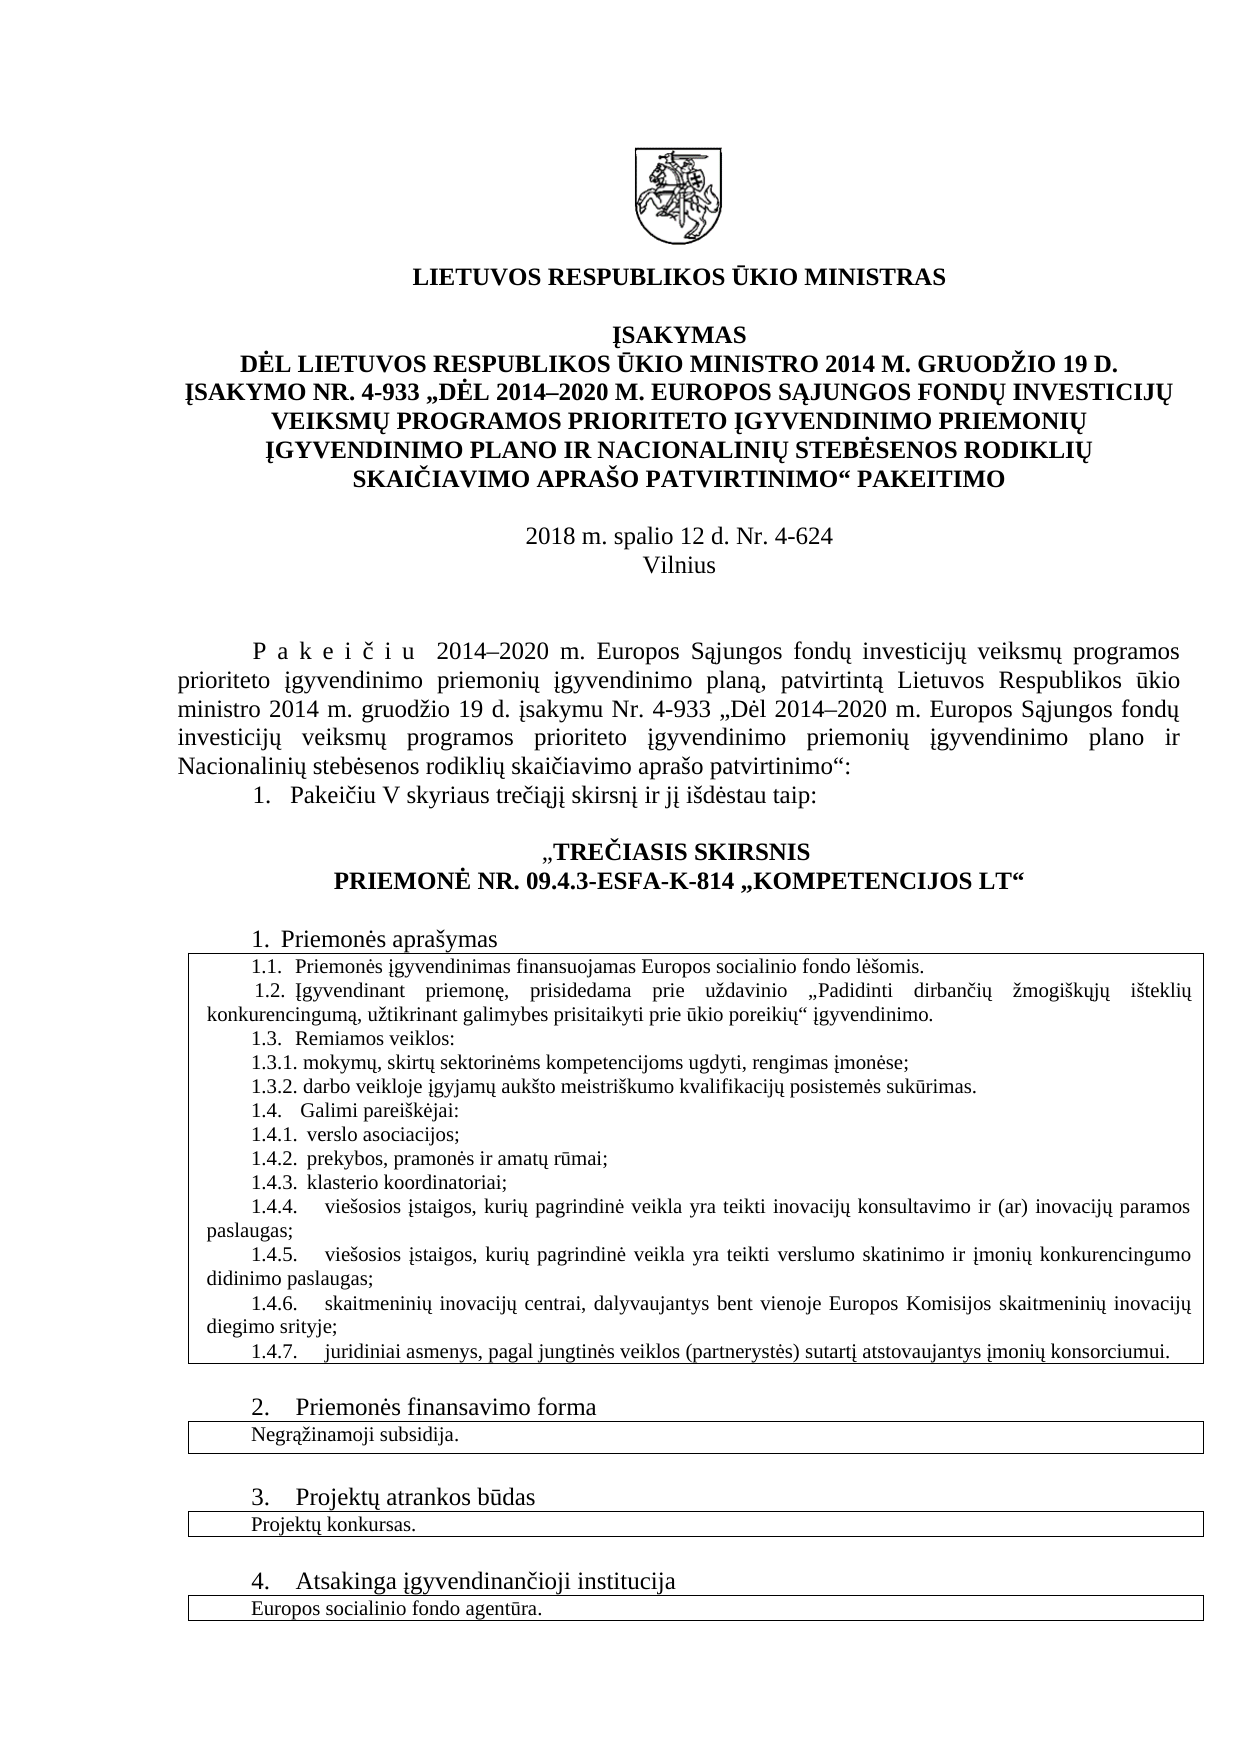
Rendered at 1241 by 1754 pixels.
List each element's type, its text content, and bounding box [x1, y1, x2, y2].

table_header 1.1. Priemonės įgyvendinimas finansuojamas Europos socialinio fondo lėšomis. [189, 954, 1203, 978]
table_header Negrąžinamoji subsidija. [189, 1422, 1203, 1452]
text 1. Priemonės aprašymas [251, 924, 1181, 952]
table_cell 1.2. Įgyvendinant priemonę, prisidedama prie uždavinio „Padidinti dirbančių žmogiškųjų išteklių konkurencingumą, užtikrinant galimybes prisitaikyti prie ūkio poreikių“ įgyvendinimo. [189, 978, 1203, 1026]
text Vilnius [177, 550, 1181, 579]
table_cell 1.3. Remiamos veiklos: 1.3.1. mokymų, skirtų sektorinėms kompetencijoms ugdyti, rengimas įmonėse; 1.3.2. darbo veikloje įgyjamų aukšto meistriškumo kvalifikacijų posistemės sukūrimas. [189, 1026, 1203, 1098]
text 4. Atsakinga įgyvendinančioji institucija [251, 1566, 1181, 1595]
table_header Europos socialinio fondo agentūra. [189, 1596, 1203, 1620]
text P a k e i č i u 2014–2020 m. Europos Sąjungos fondų investicijų veiksmų programos prioriteto įgyvendinimo priemonių įgyvendinimo planą, patvirtintą Lietuvos Respublikos ūkio ministro 2014 m. gruodžio 19 d. įsakymu Nr. 4-933 „Dėl 2014–2020 m. Europos Sąjungos fondų investicijų veiksmų programos prioriteto įgyvendinimo priemonių įgyvendinimo plano ir Nacionalinių stebėsenos rodiklių skaičiavimo aprašo patvirtinimo“: [177, 636, 1181, 780]
text LIETUVOS RESPUBLIKOS ŪKIO MINISTRAS [177, 262, 1181, 291]
text „TREČIASIS SKIRSNIS [177, 837, 1181, 866]
table_cell 1.4. Galimi pareiškėjai: 1.4.1. verslo asociacijos; 1.4.2. prekybos, pramonės ir amatų rūmai; 1.4.3. klasterio koordinatoriai; 1.4.4. viešosios įstaigos, kurių pagrindinė veikla yra teikti inovacijų konsultavimo ir (ar) inovacijų paramos paslaugas; 1.4.5. viešosios įstaigos, kurių pagrindinė veikla yra teikti verslumo skatinimo ir įmonių konkurencingumo didinimo paslaugas; 1.4.6. skaitmeninių inovacijų centrai, dalyvaujantys bent vienoje Europos Komisijos skaitmeninių inovacijų diegimo srityje; 1.4.7. juridiniai asmenys, pagal jungtinės veiklos (partnerystės) sutartį atstovaujantys įmonių konsorciumui. [189, 1098, 1203, 1363]
text 3. Projektų atrankos būdas [251, 1482, 1181, 1511]
table_header Projektų konkursas. [189, 1512, 1203, 1536]
text dėl lietuvos respublikos ūkio ministro 2014 m. gruodžio 19 d. įsakymo Nr. 4-933 „dėl 2014–2020 m. europos sąjungos fondų investicijų veiksmų programos prioriteto įgyvendinimo priemonių įgyvendinimo plano ir Nacionalinių stebėsenos rodiklių skaičiavimo aprašo patvirtinimo“ pakeitimo [177, 349, 1181, 492]
text ĮSAKYMAS [177, 291, 1181, 349]
text 1. Pakeičiu V skyriaus trečiąjį skirsnį ir jį išdėstau taip: [252, 780, 1181, 809]
text PRIEMONĖ NR. 09.4.3-ESFA-K-814 „KOMPETENCIJOS lt“ [177, 866, 1181, 895]
text 2. Priemonės finansavimo forma [251, 1392, 1181, 1421]
text 2018 m. spalio 12 d. Nr. 4-624 [177, 492, 1181, 550]
